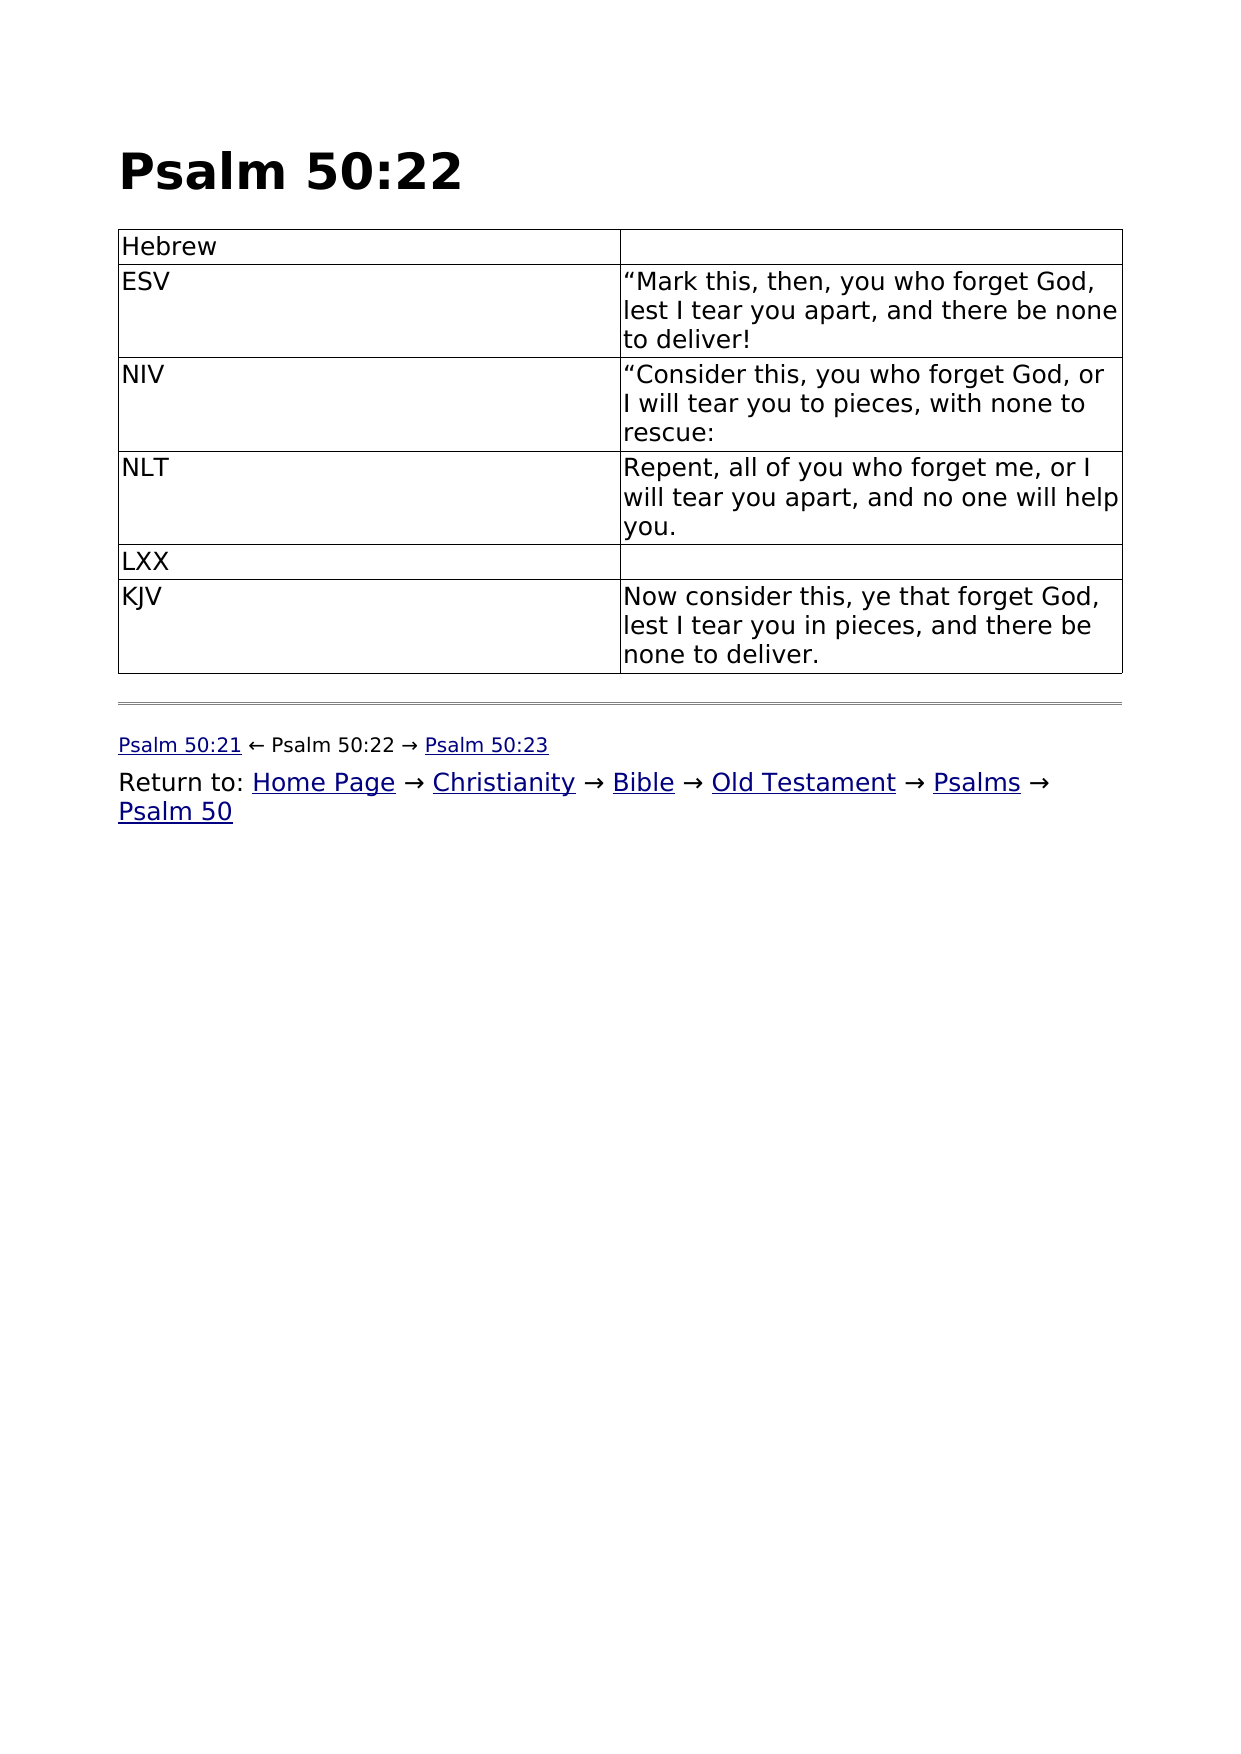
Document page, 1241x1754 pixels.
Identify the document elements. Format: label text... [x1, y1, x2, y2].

table_header Hebrew [119, 230, 620, 264]
table_cell “Consider this, you who forget God, or I will tear you to pieces, with none to rescue: [621, 358, 1122, 451]
table_cell KJV [119, 580, 620, 673]
table_cell ESV [119, 265, 620, 357]
table_cell “Mark this, then, you who forget God, lest I tear you apart, and there be none to deliver! [621, 265, 1122, 357]
text Return to: Home Page → Christianity → Bible → Old Testament → Psalms → Psalm 50 [118, 768, 1122, 826]
table_cell LXX [119, 545, 620, 579]
subtitle Psalm 50:22 [118, 143, 1122, 201]
table_cell Repent, all of you who forget me, or I will tear you apart, and no one will help you. [621, 452, 1122, 544]
table_cell Now consider this, ye that forget God, lest I tear you in pieces, and there be none to deliver. [621, 580, 1122, 673]
table_cell NIV [119, 358, 620, 451]
table_cell NLT [119, 452, 620, 544]
text Psalm 50:21 ← Psalm 50:22 → Psalm 50:23 [118, 734, 1122, 768]
table_header [621, 230, 1122, 264]
table_cell [621, 545, 1122, 579]
